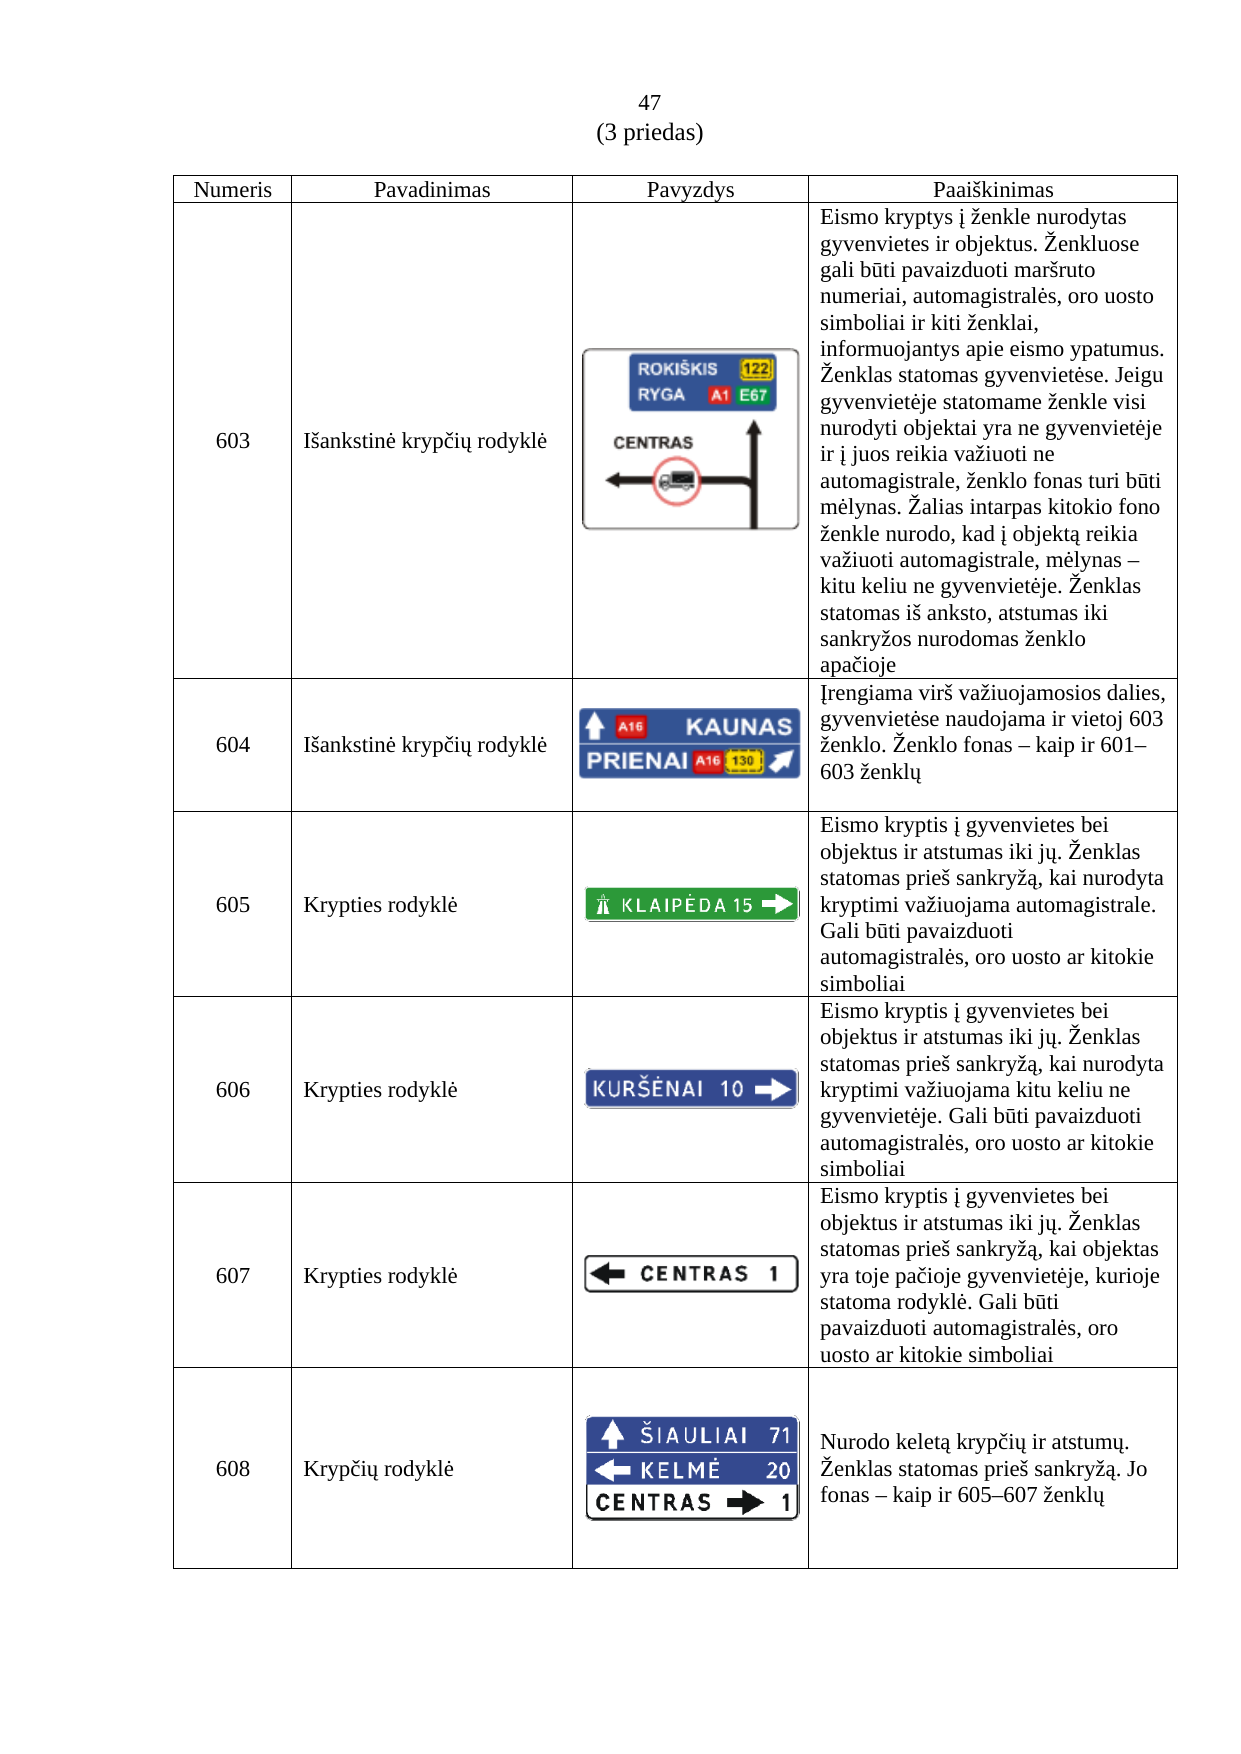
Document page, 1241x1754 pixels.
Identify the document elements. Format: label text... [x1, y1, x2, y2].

table_cell Eismo kryptis į gyvenvietes bei objektus ir atstumas iki jų. Ženklas statomas prieš sankryžą, kai nurodyta kryptimi važiuojama kitu keliu ne gyvenvietėje. Gali būti pavaizduoti automagistralės, oro uosto ar kitokie simboliai [809, 997, 1177, 1182]
table_cell 603 [174, 203, 291, 678]
table_header Pavyzdys [573, 176, 808, 202]
table_cell [573, 812, 808, 996]
table_cell [573, 1183, 808, 1367]
table_cell Eismo kryptis į gyvenvietes bei objektus ir atstumas iki jų. Ženklas statomas prieš sankryžą, kai nurodyta kryptimi važiuojama automagistrale. Gali būti pavaizduoti automagistralės, oro uosto ar kitokie simboliai [809, 812, 1177, 996]
table_cell 608 [174, 1368, 291, 1568]
table_cell [573, 1368, 808, 1568]
table_cell 607 [174, 1183, 291, 1367]
table_cell Nurodo keletą krypčių ir atstumų. Ženklas statomas prieš sankryžą. Jo fonas – kaip ir 605–607 ženklų [809, 1368, 1177, 1568]
table_cell Krypčių rodyklė [292, 1368, 572, 1568]
table_header Numeris [174, 176, 291, 202]
table_cell [573, 203, 808, 678]
table_cell 604 [174, 679, 291, 811]
table_cell Įrengiama virš važiuojamosios dalies, gyvenvietėse naudojama ir vietoj 603 ženklo. Ženklo fonas – kaip ir 601–603 ženklų [809, 679, 1177, 811]
table_cell 606 [174, 997, 291, 1182]
table_cell 605 [174, 812, 291, 996]
table_cell [573, 679, 808, 811]
table_cell Krypties rodyklė [292, 997, 572, 1182]
table_cell Eismo kryptis į gyvenvietes bei objektus ir atstumas iki jų. Ženklas statomas prieš sankryžą, kai objektas yra toje pačioje gyvenvietėje, kurioje statoma rodyklė. Gali būti pavaizduoti automagistralės, oro uosto ar kitokie simboliai [809, 1183, 1177, 1367]
table_cell Krypties rodyklė [292, 812, 572, 996]
table_header Pavadinimas [292, 176, 572, 202]
table_cell Išankstinė krypčių rodyklė [292, 203, 572, 678]
table_header Paaiškinimas [809, 176, 1177, 202]
table_cell Krypties rodyklė [292, 1183, 572, 1367]
table_cell Išankstinė krypčių rodyklė [292, 679, 572, 811]
table_cell [573, 997, 808, 1182]
table_cell Eismo kryptys į ženkle nurodytas gyvenvietes ir objektus. Ženkluose gali būti pavaizduoti maršruto numeriai, automagistralės, oro uosto simboliai ir kiti ženklai, informuojantys apie eismo ypatumus. Ženklas statomas gyvenvietėse. Jeigu gyvenvietėje statomame ženkle visi nurodyti objektai yra ne gyvenvietėje ir į juos reikia važiuoti ne automagistrale, ženklo fonas turi būti mėlynas. Žalias intarpas kitokio fono ženkle nurodo, kad į objektą reikia važiuoti automagistrale, mėlynas – kitu keliu ne gyvenvietėje. Ženklas statomas iš anksto, atstumas iki sankryžos nurodomas ženklo apačioje [809, 203, 1177, 678]
